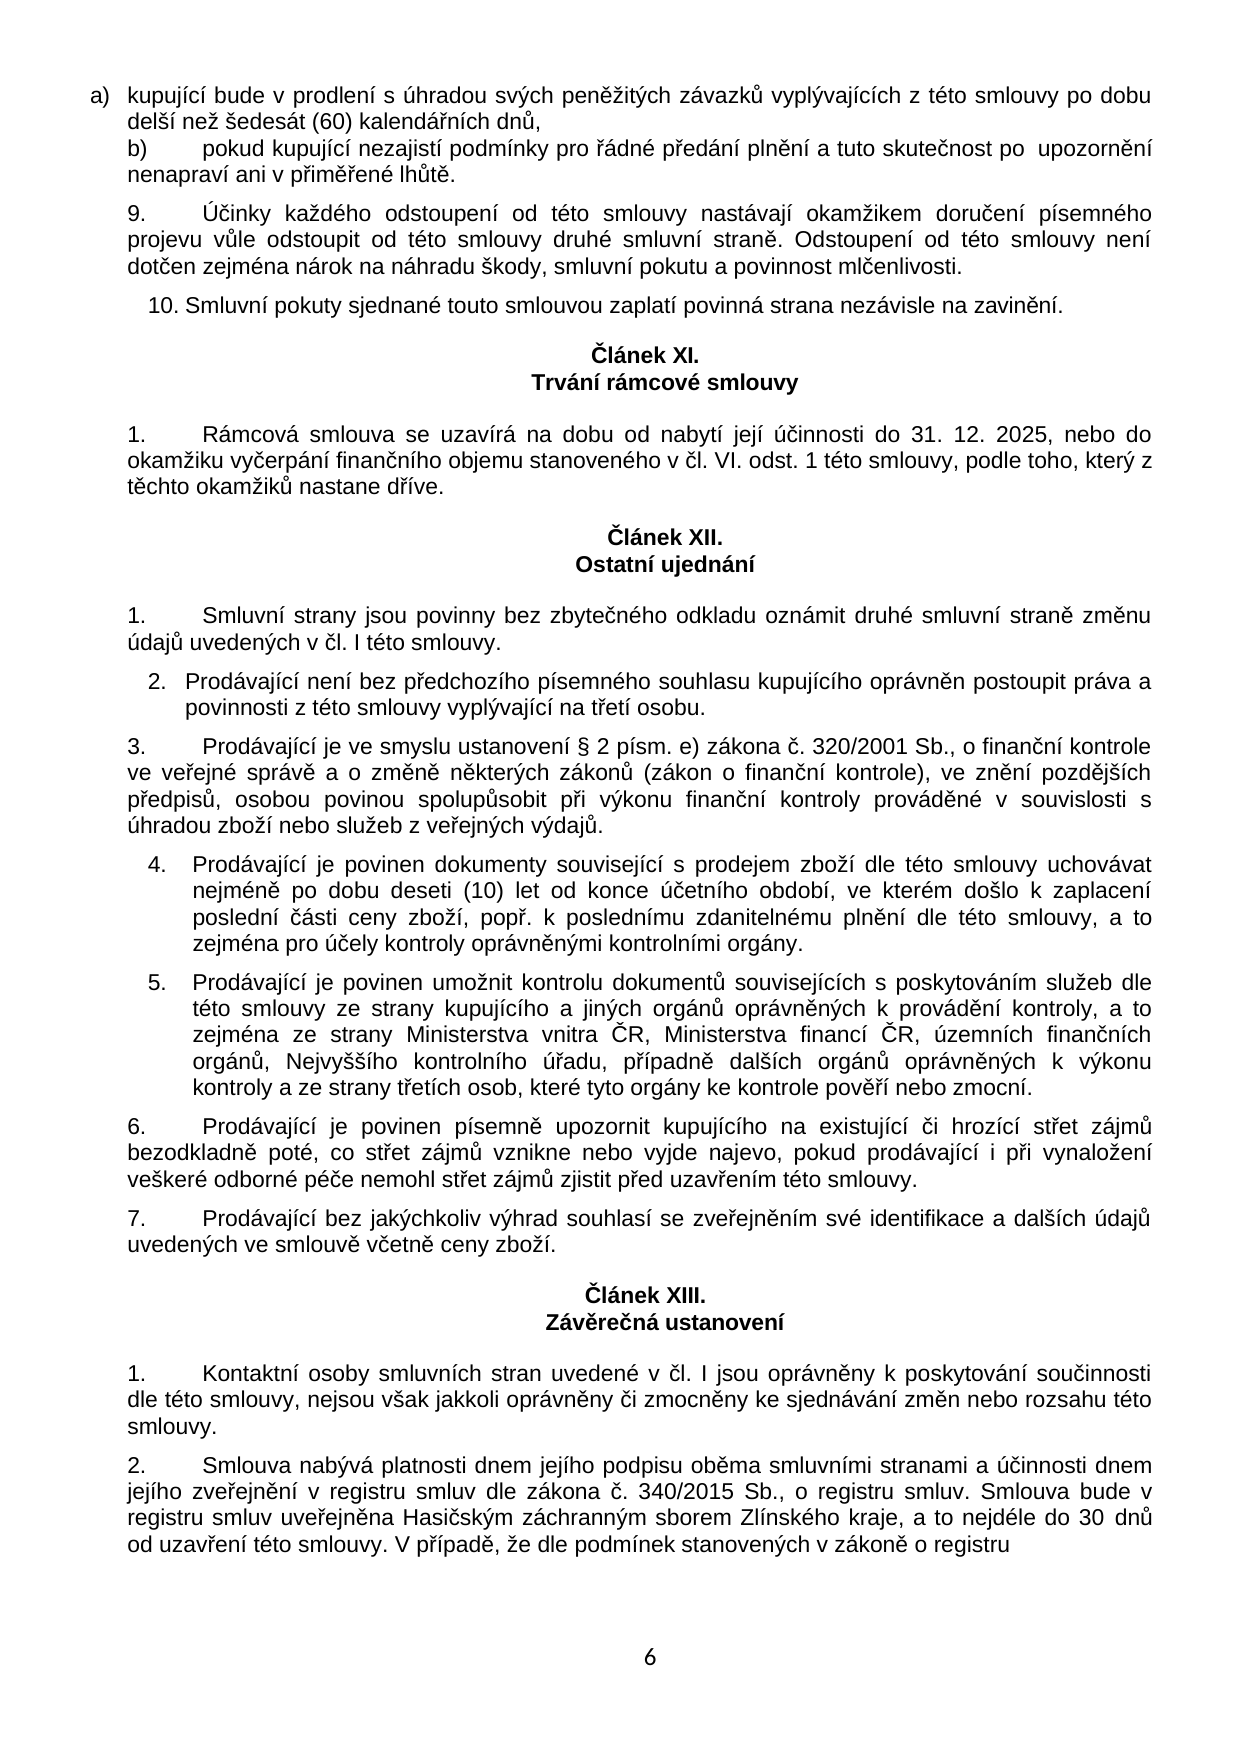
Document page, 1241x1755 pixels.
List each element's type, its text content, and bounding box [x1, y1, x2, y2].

list Prodávající je ve smyslu ustanovení § 2 písm. e) zákona č. 320/2001 Sb., o finanční kontrole ve veřejné správě a o změně některých zákonů (zákon o finanční kontrole), ve znění pozdějších předpisů, osobou povinou spolupůsobit při výkonu finanční kontroly prováděné v souvislosti s úhradou zboží nebo služeb z veřejných výdajů. [127, 733, 1153, 838]
list Kontaktní osoby smluvních stran uvedené v čl. I jsou oprávněny k poskytování součinnosti dle této smlouvy, nejsou však jakkoli oprávněny či zmocněny ke sjednávání změn nebo rozsahu této smlouvy. [127, 1360, 1152, 1439]
list Prodávající je povinen dokumenty související s prodejem zboží dle této smlouvy uchovávat nejméně po dobu deseti (10) let od konce účetního období, ve kterém došlo k zaplacení poslední části ceny zboží, popř. k poslednímu zdanitelnému plnění dle této smlouvy, a to zejména pro účely kontroly oprávněnými kontrolními orgány. [148, 851, 1153, 956]
list Prodávající je povinen umožnit kontrolu dokumentů souvisejících s poskytováním služeb dle této smlouvy ze strany kupujícího a jiných orgánů oprávněných k provádění kontroly, a to zejména ze strany Ministerstva vnitra ČR, Ministerstva financí ČR, územních finančních orgánů, Nejvyššího kontrolního úřadu, případně dalších orgánů oprávněných k výkonu kontroly a ze strany třetích osob, které tyto orgány ke kontrole pověří nebo zmocní. [148, 969, 1152, 1100]
list Prodávající bez jakýchkoliv výhrad souhlasí se zveřejněním své identifikace a dalších údajů uvedených ve smlouvě včetně ceny zboží. [127, 1204, 1152, 1257]
text Závěrečná ustanovení [166, 1308, 1163, 1335]
subtitle Článek XII. Ostatní ujednání [574, 524, 755, 577]
list Smluvní pokuty sjednané touto smlouvou zaplatí povinná strana nezávisle na zavinění. [148, 292, 1163, 318]
list kupující bude v prodlení s úhradou svých peněžitých závazků vyplývajících z této smlouvy po dobu delší než šedesát (60) kalendářních dnů, [90, 82, 1152, 135]
text Trvání rámcové smlouvy [166, 369, 1163, 395]
list Rámcová smlouva se uzavírá na dobu od nabytí její účinnosti do 31. 12. 2025, nebo do okamžiku vyčerpání finančního objemu stanoveného v čl. VI. odst. 1 této smlouvy, podle toho, který z těchto okamžiků nastane dříve. [127, 421, 1153, 499]
list Smluvní strany jsou povinny bez zbytečného odkladu oznámit druhé smluvní straně změnu údajů uvedených v čl. I této smlouvy. [127, 602, 1152, 655]
list pokud kupující nezajistí podmínky pro řádné předání plnění a tuto skutečnost po upozornění nenapraví ani v přiměřené lhůtě. [127, 135, 1152, 187]
list Účinky každého odstoupení od této smlouvy nastávají okamžikem doručení písemného projevu vůle odstoupit od této smlouvy druhé smluvní straně. Odstoupení od této smlouvy není dotčen zejména nárok na náhradu škody, smluvní pokutu a povinnost mlčenlivosti. [127, 200, 1152, 279]
subtitle Článek XI. [127, 342, 1163, 369]
list Prodávající je povinen písemně upozornit kupujícího na existující či hrozící střet zájmů bezodkladně poté, co střet zájmů vznikne nebo vyjde najevo, pokud prodávající i při vynaložení veškeré odborné péče nemohl střet zájmů zjistit před uzavřením této smlouvy. [127, 1113, 1153, 1192]
list Prodávající není bez předchozího písemného souhlasu kupujícího oprávněn postoupit práva a povinnosti z této smlouvy vyplývající na třetí osobu. [148, 668, 1152, 720]
subtitle Článek XIII. [127, 1282, 1163, 1308]
list Smlouva nabývá platnosti dnem jejího podpisu oběma smluvními stranami a účinnosti dnem jejího zveřejnění v registru smluv dle zákona č. 340/2015 Sb., o registru smluv. Smlouva bude v registru smluv uveřejněna Hasičským záchranným sborem Zlínského kraje, a to nejdéle do 30 dnů od uzavření této smlouvy. V případě, že dle podmínek stanovených v zákoně o registru [127, 1452, 1153, 1557]
